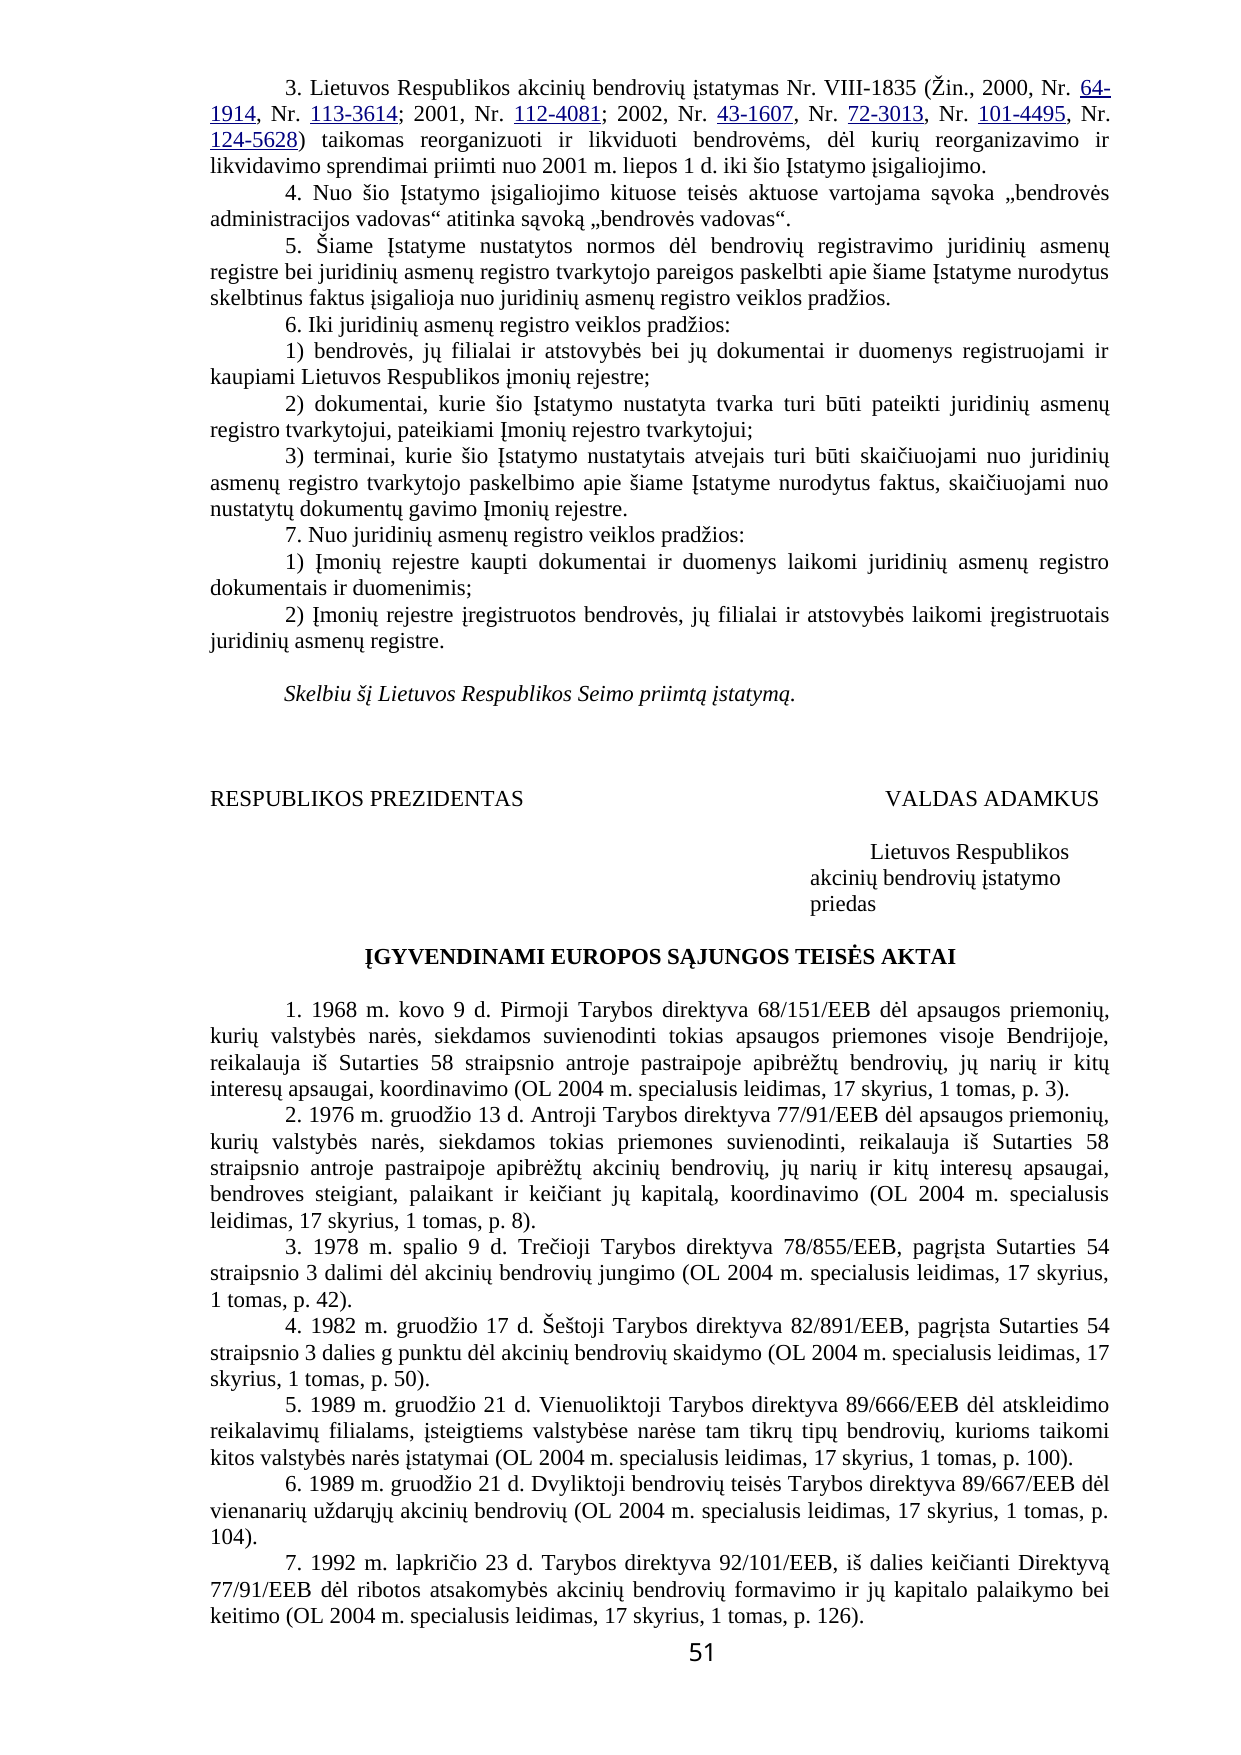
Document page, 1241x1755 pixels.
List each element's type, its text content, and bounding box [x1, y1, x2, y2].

text 5. 1989 m. gruodžio 21 d. Vienuoliktoji Tarybos direktyva 89/666/EEB dėl atskleidimo reikalavimų filialams, įsteigtiems valstybėse narėse tam tikrų tipų bendrovių, kurioms taikomi kitos valstybės narės įstatymai (OL 2004 m. specialusis leidimas, 17 skyrius, 1 tomas, p. 100). [210, 1391, 1111, 1470]
text priedas [285, 891, 1111, 917]
text ĮGYVENDINAMI EUROPOS SĄJUNGOS TEISĖS AKTAI [210, 943, 1111, 969]
text 4. Nuo šio Įstatymo įsigaliojimo kituose teisės aktuose vartojama sąvoka „bendrovės administracijos vadovas“ atitinka sąvoką „bendrovės vadovas“. [210, 179, 1111, 232]
text 4. 1982 m. gruodžio 17 d. Šeštoji Tarybos direktyva 82/891/EEB, pagrįsta Sutarties 54 straipsnio 3 dalies g punktu dėl akcinių bendrovių skaidymo (OL 2004 m. specialusis leidimas, 17 skyrius, 1 tomas, p. 50). [210, 1312, 1111, 1391]
text 1. 1968 m. kovo 9 d. Pirmoji Tarybos direktyva 68/151/EEB dėl apsaugos priemonių, kurių valstybės narės, siekdamos suvienodinti tokias apsaugos priemones visoje Bendrijoje, reikalauja iš Sutarties 58 straipsnio antroje pastraipoje apibrėžtų bendrovių, jų narių ir kitų interesų apsaugai, koordinavimo (OL 2004 m. specialusis leidimas, 17 skyrius, 1 tomas, p. 3). [210, 996, 1111, 1101]
text 5. Šiame Įstatyme nustatytos normos dėl bendrovių registravimo juridinių asmenų registre bei juridinių asmenų registro tvarkytojo pareigos paskelbti apie šiame Įstatyme nurodytus skelbtinus faktus įsigalioja nuo juridinių asmenų registro veiklos pradžios. [210, 232, 1111, 311]
text 7. Nuo juridinių asmenų registro veiklos pradžios: [210, 522, 1111, 548]
text Lietuvos Respublikos [420, 838, 1111, 864]
text Skelbiu šį Lietuvos Respublikos Seimo priimtą įstatymą. [210, 680, 1111, 706]
text RESPUBLIKOS PREZIDENTAS VALDAS ADAMKUS [210, 785, 1111, 811]
text 2) dokumentai, kurie šio Įstatymo nustatyta tvarka turi būti pateikti juridinių asmenų registro tvarkytojui, pateikiami Įmonių rejestro tvarkytojui; [210, 390, 1111, 442]
text akcinių bendrovių įstatymo [285, 864, 1111, 891]
text 6. Iki juridinių asmenų registro veiklos pradžios: [210, 311, 1111, 337]
text 2. 1976 m. gruodžio 13 d. Antroji Tarybos direktyva 77/91/EEB dėl apsaugos priemonių, kurių valstybės narės, siekdamos tokias priemones suvienodinti, reikalauja iš Sutarties 58 straipsnio antroje pastraipoje apibrėžtų akcinių bendrovių, jų narių ir kitų interesų apsaugai, bendroves steigiant, palaikant ir keičiant jų kapitalą, koordinavimo (OL 2004 m. specialusis leidimas, 17 skyrius, 1 tomas, p. 8). [210, 1101, 1111, 1233]
text 3) terminai, kurie šio Įstatymo nustatytais atvejais turi būti skaičiuojami nuo juridinių asmenų registro tvarkytojo paskelbimo apie šiame Įstatyme nurodytus faktus, skaičiuojami nuo nustatytų dokumentų gavimo Įmonių rejestre. [210, 442, 1111, 522]
text 7. 1992 m. lapkričio 23 d. Tarybos direktyva 92/101/EEB, iš dalies keičianti Direktyvą 77/91/EEB dėl ribotos atsakomybės akcinių bendrovių formavimo ir jų kapitalo palaikymo bei keitimo (OL 2004 m. specialusis leidimas, 17 skyrius, 1 tomas, p. 126). [210, 1549, 1111, 1628]
text 3. Lietuvos Respublikos akcinių bendrovių įstatymas Nr. VIII-1835 (Žin., 2000, Nr. 64-1914, Nr. 113-3614; 2001, Nr. 112-4081; 2002, Nr. 43-1607, Nr. 72-3013, Nr. 101-4495, Nr. 124-5628) taikomas reorganizuoti ir likviduoti bendrovėms, dėl kurių reorganizavimo ir likvidavimo sprendimai priimti nuo 2001 m. liepos 1 d. iki šio Įstatymo įsigaliojimo. [210, 73, 1111, 179]
text 1) bendrovės, jų filialai ir atstovybės bei jų dokumentai ir duomenys registruojami ir kaupiami Lietuvos Respublikos įmonių rejestre; [210, 337, 1111, 390]
text 6. 1989 m. gruodžio 21 d. Dvyliktoji bendrovių teisės Tarybos direktyva 89/667/EEB dėl vienanarių uždarųjų akcinių bendrovių (OL 2004 m. specialusis leidimas, 17 skyrius, 1 tomas, p. 104). [210, 1470, 1111, 1549]
text 1) Įmonių rejestre kaupti dokumentai ir duomenys laikomi juridinių asmenų registro dokumentais ir duomenimis; [210, 548, 1111, 601]
text 3. 1978 m. spalio 9 d. Trečioji Tarybos direktyva 78/855/EEB, pagrįsta Sutarties 54 straipsnio 3 dalimi dėl akcinių bendrovių jungimo (OL 2004 m. specialusis leidimas, 17 skyrius, 1 tomas, p. 42). [210, 1233, 1111, 1312]
text 2) Įmonių rejestre įregistruotos bendrovės, jų filialai ir atstovybės laikomi įregistruotais juridinių asmenų registre. [210, 601, 1111, 653]
